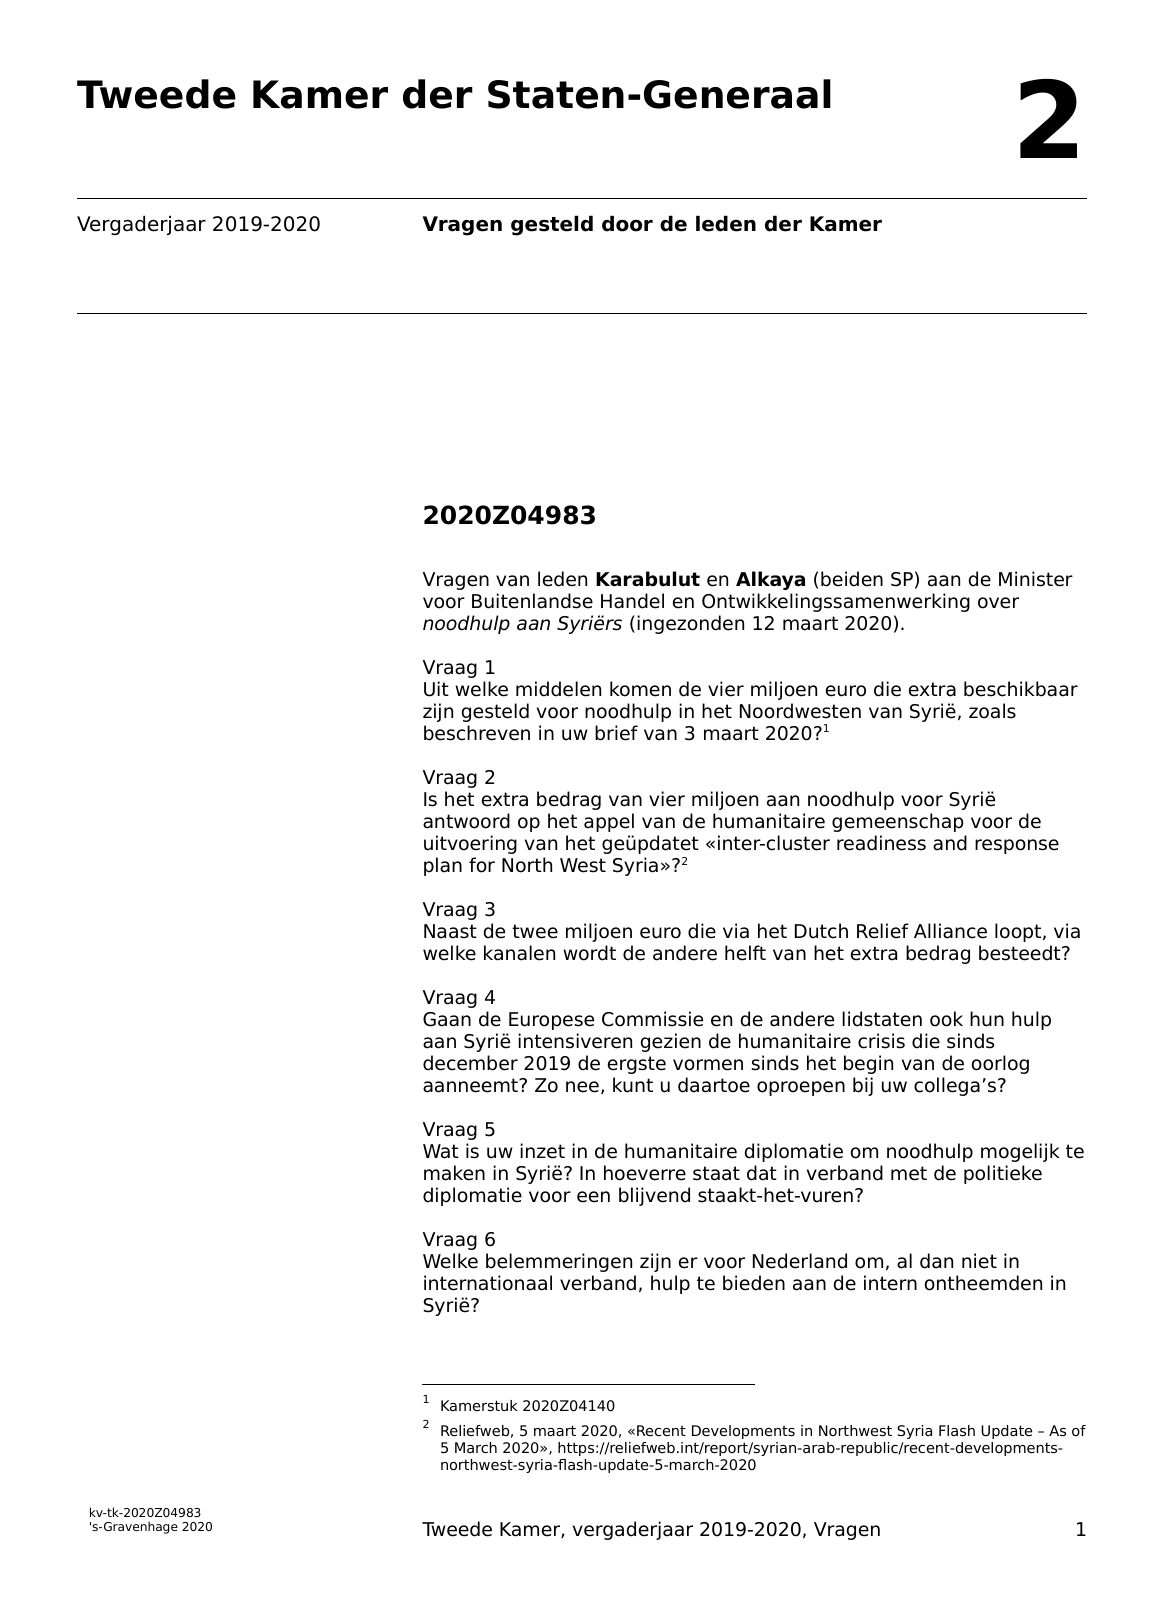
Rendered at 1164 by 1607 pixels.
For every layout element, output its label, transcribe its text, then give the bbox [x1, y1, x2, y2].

text Vraag 2 [422, 767, 1087, 789]
text Wat is uw inzet in de humanitaire diplomatie om noodhulp mogelijk te maken in Syrië? In hoeverre staat dat in verband met de politieke diplomatie voor een blijvend staakt-het-vuren? [422, 1141, 1087, 1207]
text Vraag 5 [422, 1119, 1087, 1141]
text Vraag 1 [422, 657, 1087, 679]
table_cell Vragen gesteld door de leden der Kamer [422, 199, 1087, 313]
text Is het extra bedrag van vier miljoen aan noodhulp voor Syrië antwoord op het appel van de humanitaire gemeenschap voor de uitvoering van het geüpdatet «inter-cluster readiness and response plan for North West Syria»? [422, 789, 1087, 877]
text 's-Gravenhage 2020 [88, 1520, 323, 1534]
table_cell Vergaderjaar 2019-2020 [77, 199, 422, 313]
text Vraag 6 [422, 1229, 1087, 1251]
text 2020Z04983 [422, 501, 1087, 531]
text Welke belemmeringen zijn er voor Nederland om, al dan niet in internationaal verband, hulp te bieden aan de intern ontheemden in Syrië? [422, 1251, 1087, 1317]
table_header 2 [886, 59, 1087, 198]
text Vragen van leden Karabulut en Alkaya (beiden SP) aan de Minister voor Buitenlandse Handel en Ontwikkelingssamenwerking over noodhulp aan Syriërs (ingezonden 12 maart 2020). [422, 569, 1087, 635]
text Vraag 3 [422, 899, 1087, 921]
text Uit welke middelen komen de vier miljoen euro die extra beschikbaar zijn gesteld voor noodhulp in het Noordwesten van Syrië, zoals beschreven in uw brief van 3 maart 2020? [422, 679, 1087, 745]
text Reliefweb, 5 maart 2020, «Recent Developments in Northwest Syria Flash Update – As of 5 March 2020», https://reliefweb.int/report/syrian-arab-republic/recent-developments-northwest-syria-flash-update-5-march-2020 [422, 1418, 1087, 1474]
text Kamerstuk 2020Z04140 [422, 1393, 1087, 1416]
text Naast de twee miljoen euro die via het Dutch Relief Alliance loopt, via welke kanalen wordt de andere helft van het extra bedrag besteedt? [422, 921, 1087, 965]
text Vraag 4 [422, 987, 1087, 1009]
text kv-tk-2020Z04983 [88, 1506, 323, 1520]
table_header Tweede Kamer der Staten-Generaal [77, 59, 886, 198]
text Gaan de Europese Commissie en de andere lidstaten ook hun hulp aan Syrië intensiveren gezien de humanitaire crisis die sinds december 2019 de ergste vormen sinds het begin van de oorlog aanneemt? Zo nee, kunt u daartoe oproepen bij uw collega’s? [422, 1009, 1087, 1097]
